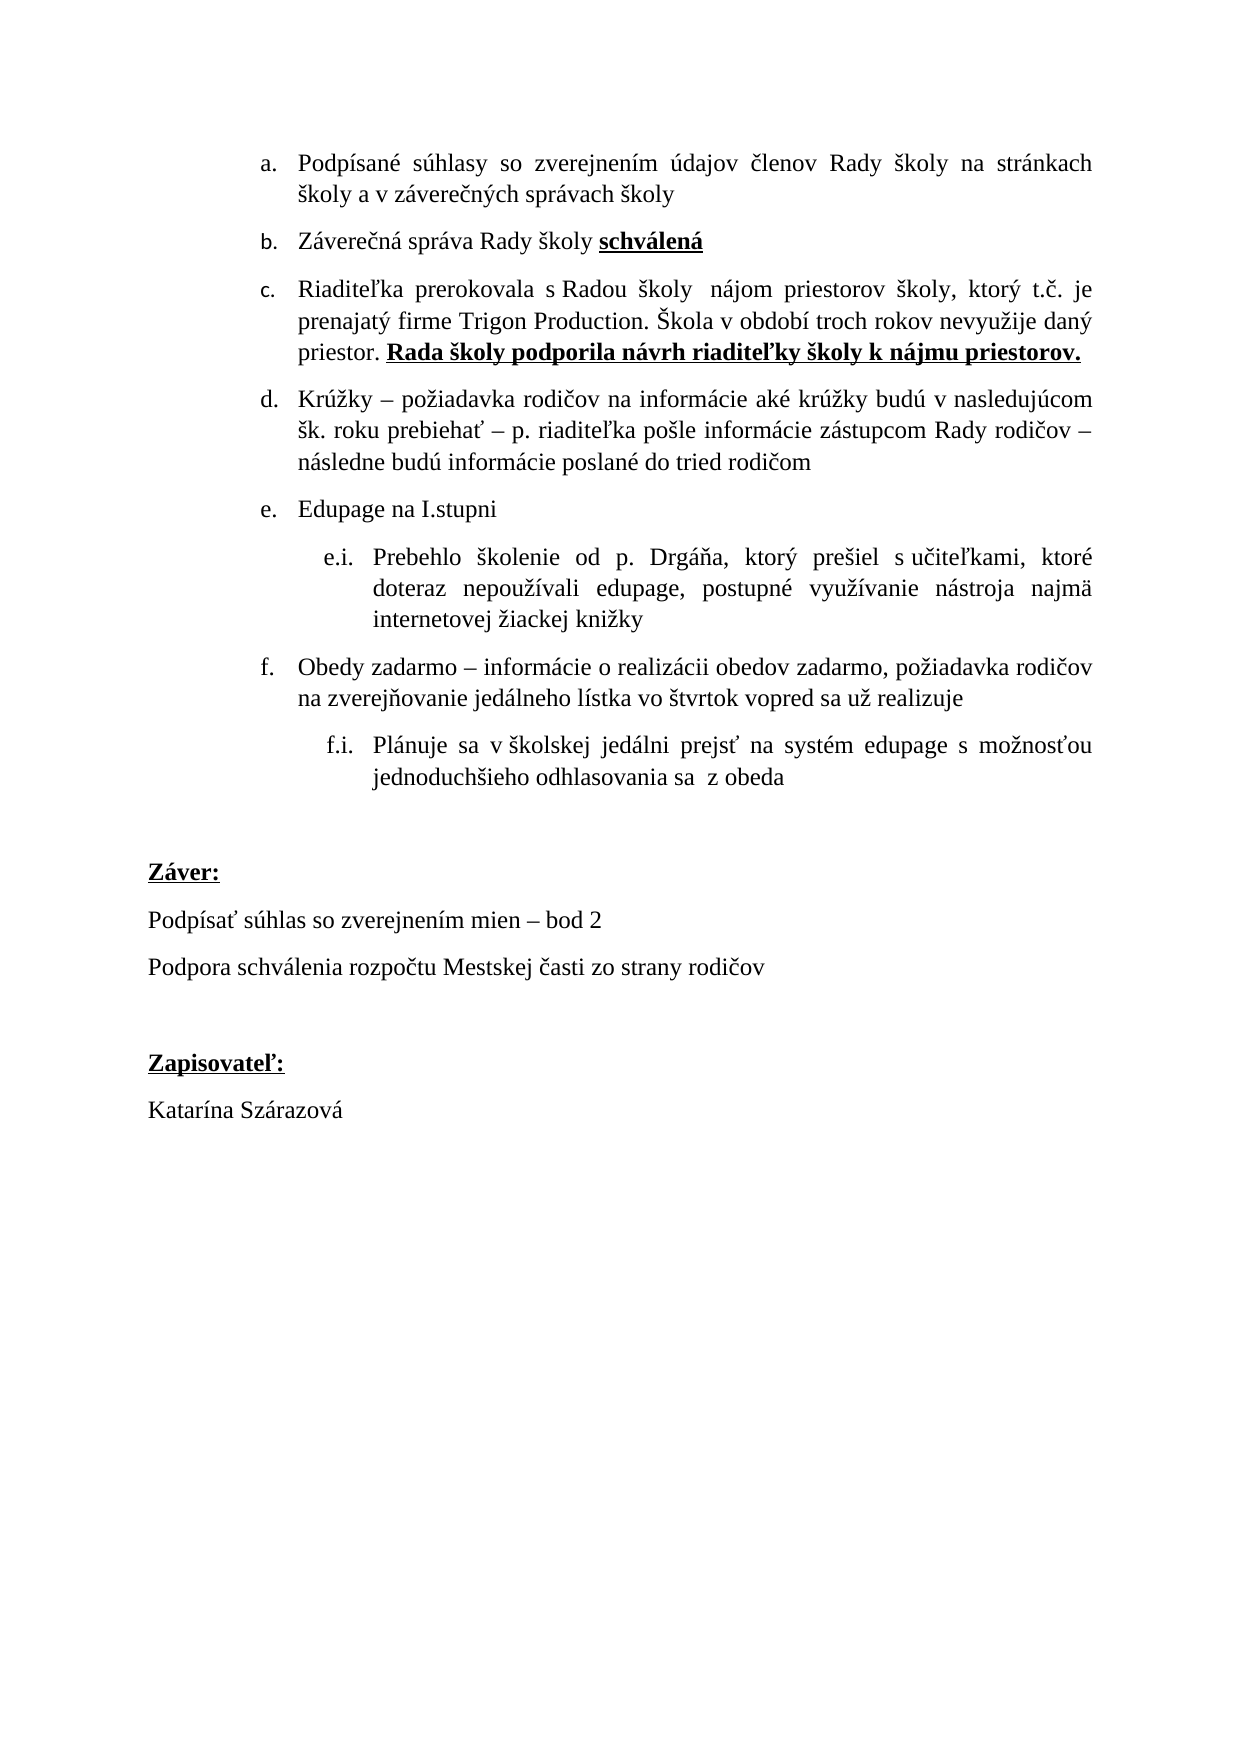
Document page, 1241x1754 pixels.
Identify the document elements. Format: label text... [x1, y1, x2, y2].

list Edupage na I.stupni [260, 494, 1093, 523]
text Podpora schválenia rozpočtu Mestskej časti zo strany rodičov [148, 952, 1093, 981]
text Podpísať súhlas so zverejnením mien – bod 2 [148, 905, 1093, 933]
text Katarína Szárazová [148, 1096, 1093, 1124]
list Podpísané súhlasy so zverejnením údajov členov Rady školy na stránkach školy a v záverečných správach školy [260, 148, 1093, 207]
text Záver: [148, 857, 1093, 886]
text Zapisovateľ: [148, 1048, 1093, 1077]
list Záverečná správa Rady školy schválená [260, 226, 1093, 255]
list Prebehlo školenie od p. Drgáňa, ktorý prešiel s učiteľkami, ktoré doteraz nepoužívali edupage, postupné využívanie nástroja najmä internetovej žiackej knižky [354, 542, 1093, 633]
list Obedy zadarmo – informácie o realizácii obedov zadarmo, požiadavka rodičov na zverejňovanie jedálneho lístka vo štvrtok vopred sa už realizuje [260, 652, 1093, 712]
list Krúžky – požiadavka rodičov na informácie aké krúžky budú v nasledujúcom šk. roku prebiehať – p. riaditeľka pošle informácie zástupcom Rady rodičov – následne budú informácie poslané do tried rodičom [260, 384, 1093, 475]
list Plánuje sa v školskej jedálni prejsť na systém edupage s možnosťou jednoduchšieho odhlasovania sa z obeda [354, 731, 1093, 790]
list Riaditeľka prerokovala s Radou školy nájom priestorov školy, ktorý t.č. je prenajatý firme Trigon Production. Škola v období troch rokov nevyužije daný priestor. Rada školy podporila návrh riaditeľky školy k nájmu priestorov. [260, 274, 1093, 366]
